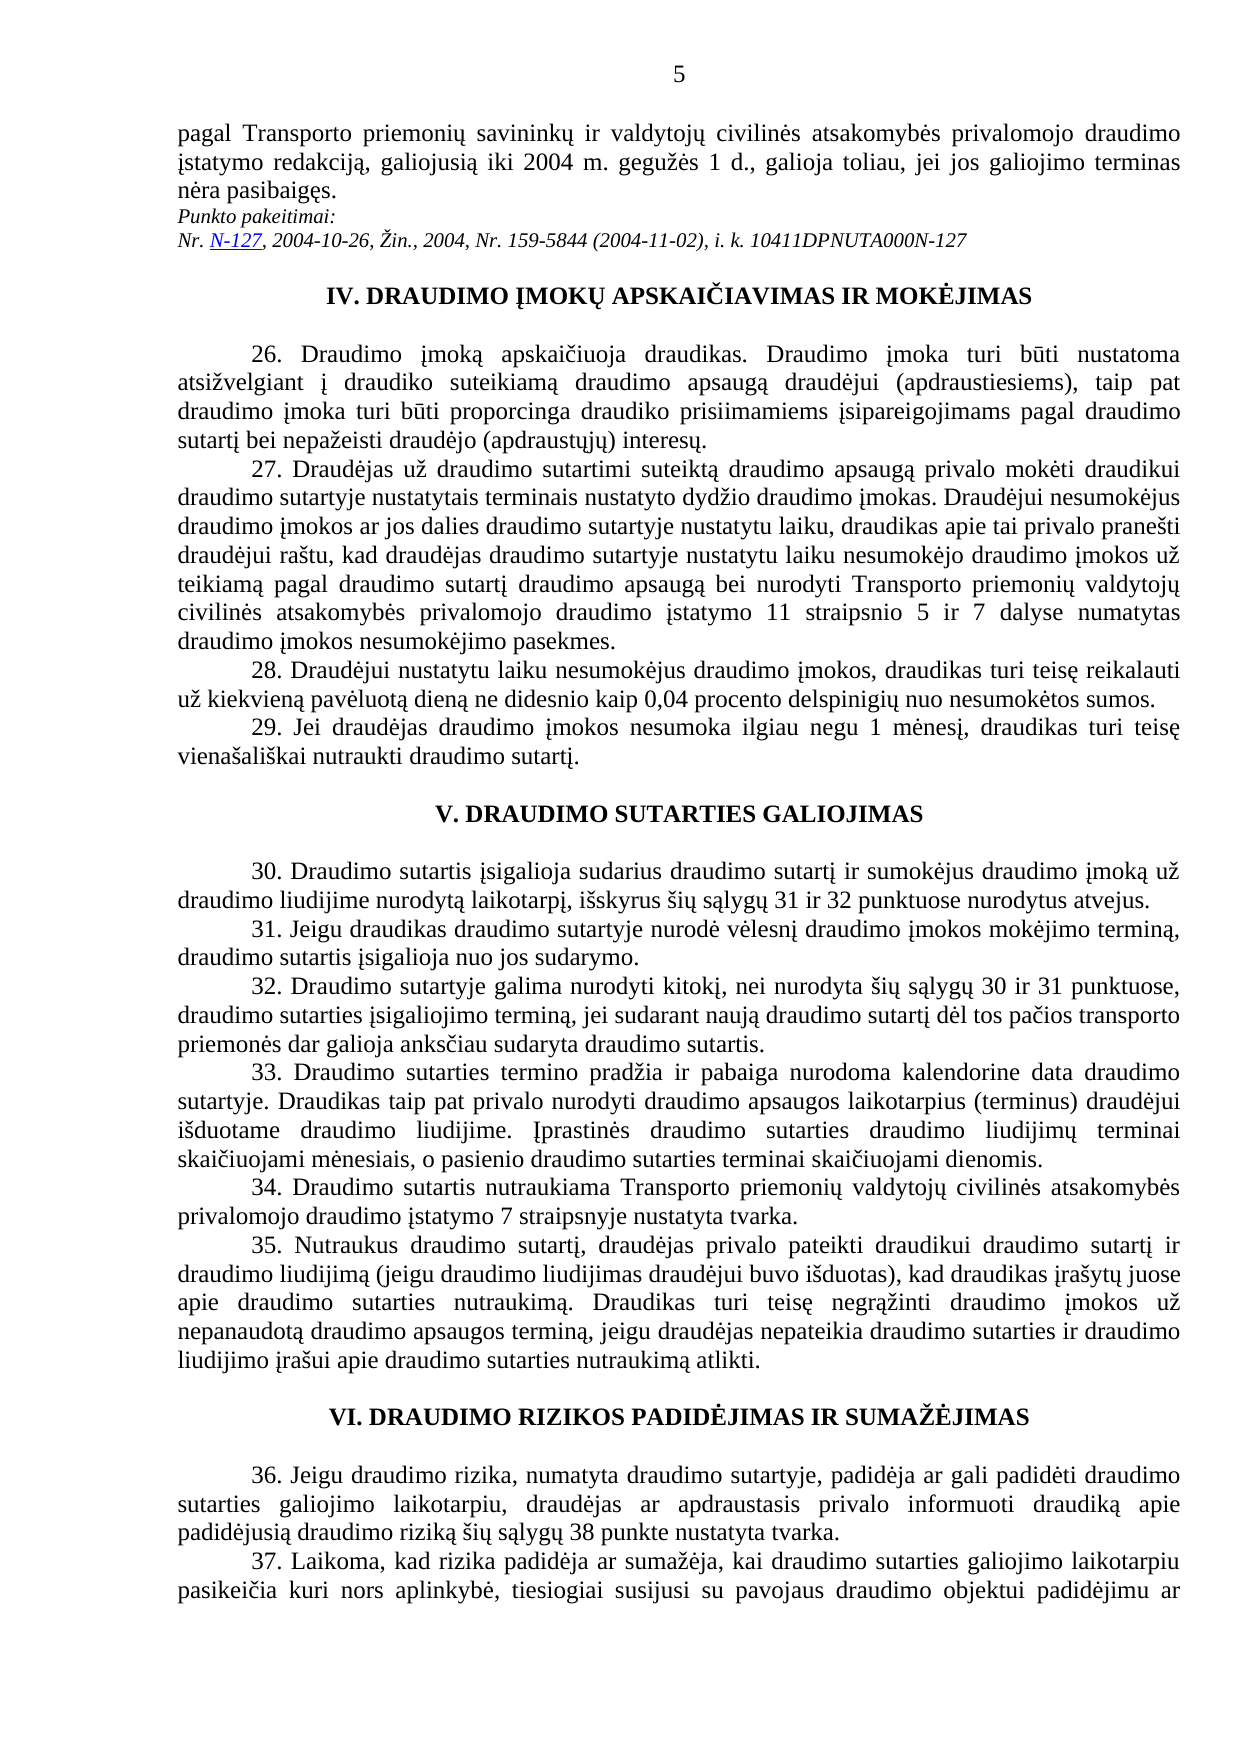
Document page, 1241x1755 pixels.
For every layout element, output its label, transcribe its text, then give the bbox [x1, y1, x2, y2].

text 33. Draudimo sutarties termino pradžia ir pabaiga nurodoma kalendorine data draudimo sutartyje. Draudikas taip pat privalo nurodyti draudimo apsaugos laikotarpius (terminus) draudėjui išduotame draudimo liudijime. Įprastinės draudimo sutarties draudimo liudijimų terminai skaičiuojami mėnesiais, o pasienio draudimo sutarties terminai skaičiuojami dienomis. [177, 1057, 1181, 1172]
text Nr. N-127, 2004-10-26, Žin., 2004, Nr. 159-5844 (2004-11-02), i. k. 10411DPNUTA000N-127 [177, 228, 1181, 252]
text 32. Draudimo sutartyje galima nurodyti kitokį, nei nurodyta šių sąlygų 30 ir 31 punktuose, draudimo sutarties įsigaliojimo terminą, jei sudarant naują draudimo sutartį dėl tos pačios transporto priemonės dar galioja anksčiau sudaryta draudimo sutartis. [177, 971, 1181, 1057]
text 34. Draudimo sutartis nutraukiama Transporto priemonių valdytojų civilinės atsakomybės privalomojo draudimo įstatymo 7 straipsnyje nustatyta tvarka. [177, 1172, 1181, 1230]
text 37. Laikoma, kad rizika padidėja ar sumažėja, kai draudimo sutarties galiojimo laikotarpiu pasikeičia kuri nors aplinkybė, tiesiogiai susijusi su pavojaus draudimo objektui padidėjimu ar [177, 1546, 1181, 1604]
text 27. Draudėjas už draudimo sutartimi suteiktą draudimo apsaugą privalo mokėti draudikui draudimo sutartyje nustatytais terminais nustatyto dydžio draudimo įmokas. Draudėjui nesumokėjus draudimo įmokos ar jos dalies draudimo sutartyje nustatytu laiku, draudikas apie tai privalo pranešti draudėjui raštu, kad draudėjas draudimo sutartyje nustatytu laiku nesumokėjo draudimo įmokos už teikiamą pagal draudimo sutartį draudimo apsaugą bei nurodyti Transporto priemonių valdytojų civilinės atsakomybės privalomojo draudimo įstatymo 11 straipsnio 5 ir 7 dalyse numatytas draudimo įmokos nesumokėjimo pasekmes. [177, 454, 1181, 655]
text 36. Jeigu draudimo rizika, numatyta draudimo sutartyje, padidėja ar gali padidėti draudimo sutarties galiojimo laikotarpiu, draudėjas ar apdraustasis privalo informuoti draudiką apie padidėjusią draudimo riziką šių sąlygų 38 punkte nustatyta tvarka. [177, 1460, 1181, 1546]
text 30. Draudimo sutartis įsigalioja sudarius draudimo sutartį ir sumokėjus draudimo įmoką už draudimo liudijime nurodytą laikotarpį, išskyrus šių sąlygų 31 ir 32 punktuose nurodytus atvejus. [177, 856, 1181, 914]
text V. Draudimo sutarties galiojimas [177, 799, 1181, 827]
text 28. Draudėjui nustatytu laiku nesumokėjus draudimo įmokos, draudikas turi teisę reikalauti už kiekvieną pavėluotą dieną ne didesnio kaip 0,04 procento delspinigių nuo nesumokėtos sumos. [177, 655, 1181, 712]
text 35. Nutraukus draudimo sutartį, draudėjas privalo pateikti draudikui draudimo sutartį ir draudimo liudijimą (jeigu draudimo liudijimas draudėjui buvo išduotas), kad draudikas įrašytų juose apie draudimo sutarties nutraukimą. Draudikas turi teisę negrąžinti draudimo įmokos už nepanaudotą draudimo apsaugos terminą, jeigu draudėjas nepateikia draudimo sutarties ir draudimo liudijimo įrašui apie draudimo sutarties nutraukimą atlikti. [177, 1230, 1181, 1374]
text IV. Draudimo įmokų apskaičiavimas IR MOKĖJIMAS [177, 281, 1181, 310]
text pagal Transporto priemonių savininkų ir valdytojų civilinės atsakomybės privalomojo draudimo įstatymo redakciją, galiojusią iki 2004 m. gegužės 1 d., galioja toliau, jei jos galiojimo terminas nėra pasibaigęs. [177, 118, 1181, 204]
text VI. Draudimo rizikos padidėjimas ir sumažėjimas [177, 1402, 1181, 1431]
text 29. Jei draudėjas draudimo įmokos nesumoka ilgiau negu 1 mėnesį, draudikas turi teisę vienašališkai nutraukti draudimo sutartį. [177, 712, 1181, 770]
text 26. Draudimo įmoką apskaičiuoja draudikas. Draudimo įmoka turi būti nustatoma atsižvelgiant į draudiko suteikiamą draudimo apsaugą draudėjui (apdraustiesiems), taip pat draudimo įmoka turi būti proporcinga draudiko prisiimamiems įsipareigojimams pagal draudimo sutartį bei nepažeisti draudėjo (apdraustųjų) interesų. [177, 339, 1181, 454]
text 31. Jeigu draudikas draudimo sutartyje nurodė vėlesnį draudimo įmokos mokėjimo terminą, draudimo sutartis įsigalioja nuo jos sudarymo. [177, 914, 1181, 971]
text Punkto pakeitimai: [177, 204, 1181, 228]
